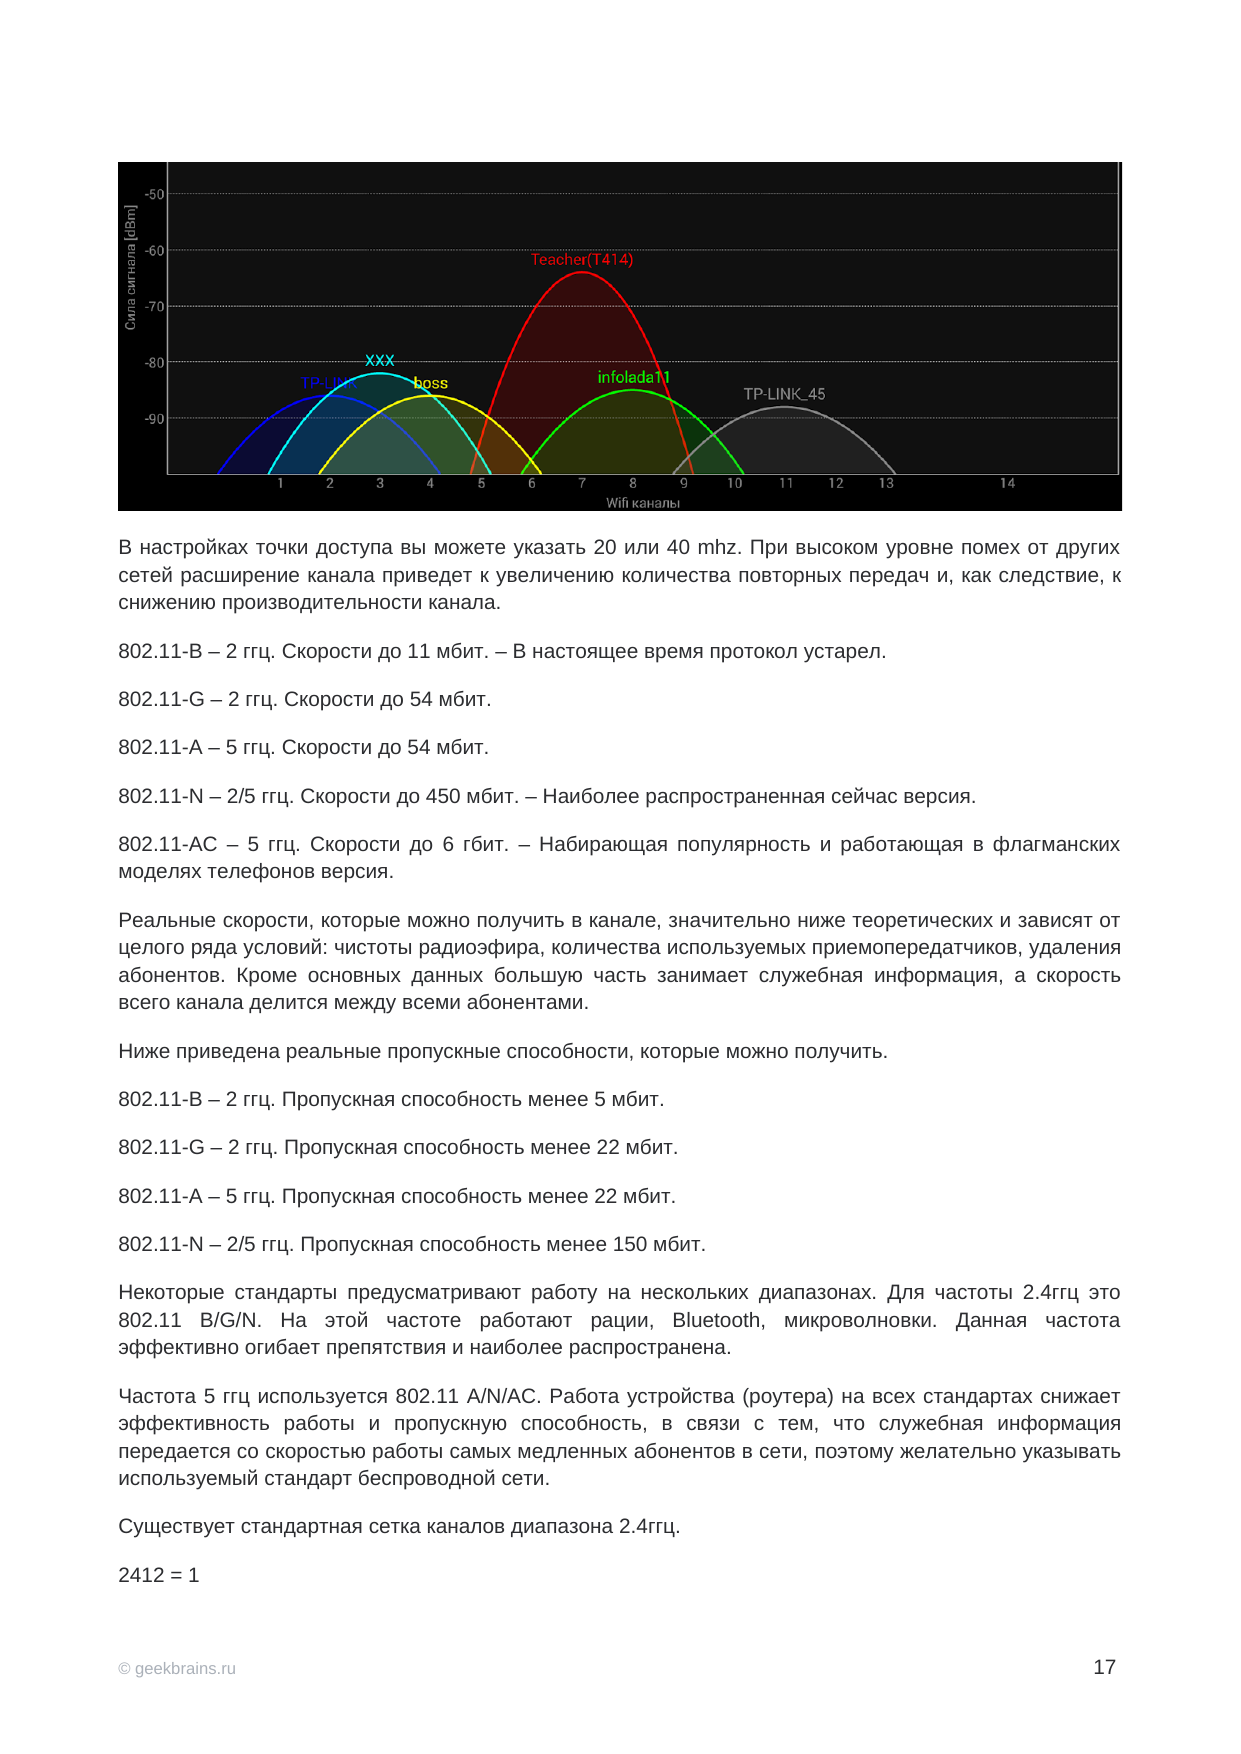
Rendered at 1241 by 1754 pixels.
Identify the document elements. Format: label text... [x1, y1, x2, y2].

text 802.11-A – 5 ггц. Скорости до 54 мбит. [118, 735, 1122, 759]
picture [118, 162, 1123, 511]
text 802.11-N – 2/5 ггц. Скорости до 450 мбит. – Наиболее распространенная сейчас версия. [118, 783, 1122, 807]
text 2412 = 1 [118, 1563, 1122, 1587]
text 802.11-G – 2 ггц. Скорости до 54 мбит. [118, 687, 1122, 711]
text 802.11-G – 2 ггц. Пропускная способность менее 22 мбит. [118, 1135, 1122, 1159]
text 802.11-N – 2/5 ггц. Пропускная способность менее 150 мбит. [118, 1232, 1122, 1256]
text В настройках точки доступа вы можете указать 20 или 40 mhz. При высоком уровне помех от других сетей расширение канала приведет к увеличению количества повторных передач и, как следствие, к снижению производительности канала. [118, 535, 1122, 614]
text 802.11-B – 2 ггц. Пропускная способность менее 5 мбит. [118, 1087, 1122, 1111]
text Частота 5 ггц используется 802.11 A/N/AC. Работа устройства (роутера) на всех стандартах снижает эффективность работы и пропускную способность, в связи с тем, что служебная информация передается со скоростью работы самых медленных абонентов в сети, поэтому желательно указывать используемый стандарт беспроводной сети. [118, 1383, 1122, 1490]
text Существует стандартная сетка каналов диапазона 2.4ггц. [118, 1514, 1122, 1538]
text 802.11-A – 5 ггц. Пропускная способность менее 22 мбит. [118, 1183, 1122, 1207]
text 802.11-B – 2 ггц. Скорости до 11 мбит. – В настоящее время протокол устарел. [118, 638, 1122, 662]
text 802.11-AC – 5 ггц. Скорости до 6 гбит. – Набирающая популярность и работающая в флагманских моделях телефонов версия. [118, 832, 1122, 883]
text Реальные скорости, которые можно получить в канале, значительно ниже теоретических и зависят от целого ряда условий: чистоты радиоэфира, количества используемых приемопередатчиков, удаления абонентов. Кроме основных данных большую часть занимает служебная информация, а скорость всего канала делится между всеми абонентами. [118, 908, 1122, 1014]
text Некоторые стандарты предусматривают работу на нескольких диапазонах. Для частоты 2.4ггц это 802.11 B/G/N. На этой частоте работают рации, Bluetooth, микроволновки. Данная частота эффективно огибает препятствия и наиболее распространена. [118, 1280, 1122, 1359]
text Ниже приведена реальные пропускные способности, которые можно получить. [118, 1038, 1122, 1062]
